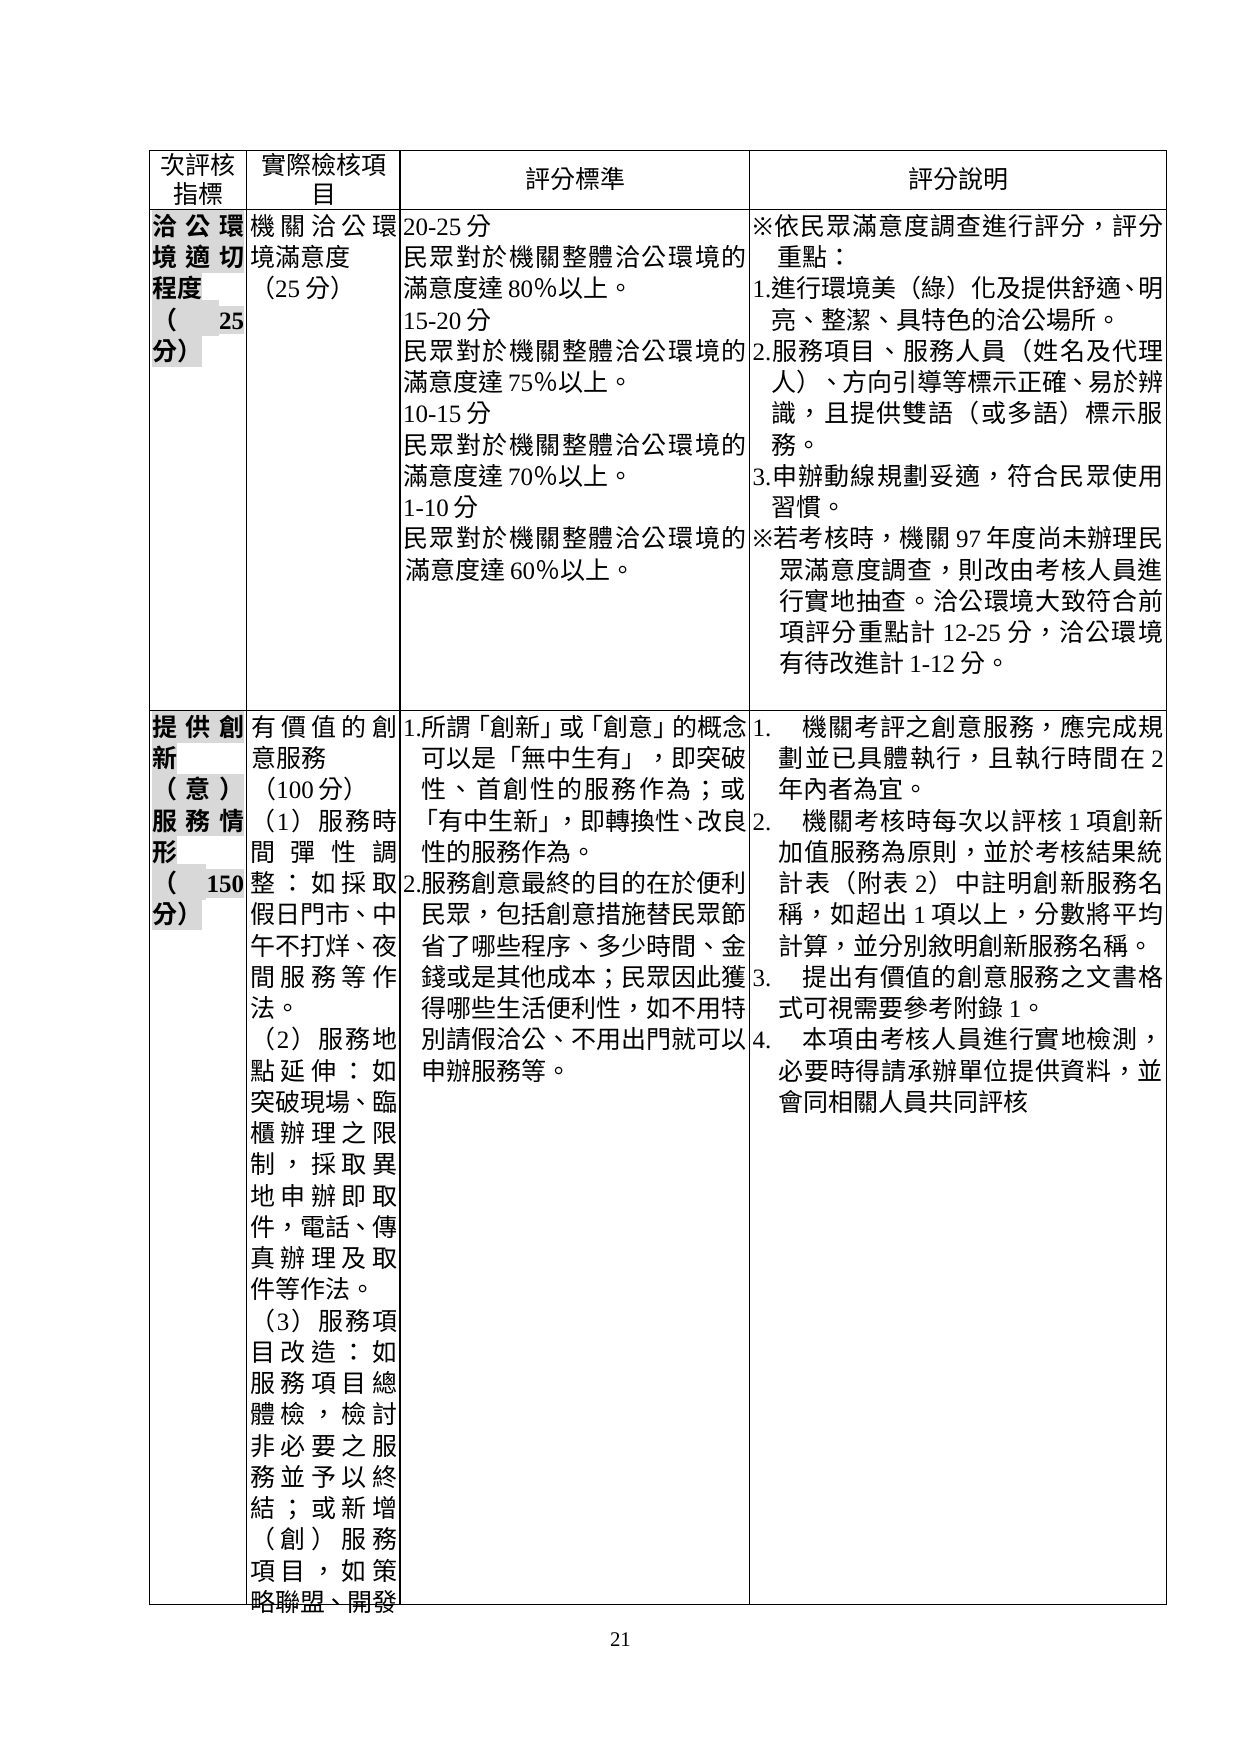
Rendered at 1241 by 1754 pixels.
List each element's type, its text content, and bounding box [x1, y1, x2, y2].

table_cell 機關洽公環境滿意度 （25分） [247, 210, 399, 710]
table_cell 有價值的創意服務 （100分） （1）服務時間彈性調整：如採取假日門市、中午不打烊、夜間服務等作法。 （2）服務地點延伸：如突破現場、臨櫃辦理之限制，採取異地申辦即取件，電話、傳真辦理及取件等作法。 （3）服務項目改造：如服務項目總體檢，檢討非必要之服務並予以終結；或新增（創）服務項目，如策略聯盟、開發客製化服務等。 （4）服務方法創新：如利用資訊科技推動網路繳、付款服務；提供主動服務等。 （5）其他創新服務樣態。 [247, 711, 399, 1604]
table_cell 1.所謂「創新」或「創意」的概念可以是「無中生有」，即突破性、首創性的服務作為；或「有中生新」，即轉換性、改良性的服務作為。 2.服務創意最終的目的在於便利民眾，包括創意措施替民眾節省了哪些程序、多少時間、金錢或是其他成本；民眾因此獲得哪些生活便利性，如不用特別請假洽公、不用出門就可以申辦服務等。 [401, 711, 749, 1604]
table_cell 機關考評之創意服務，應完成規劃並已具體執行，且執行時間在2年內者為宜。 機關考核時每次以評核1項創新加值服務為原則，並於考核結果統計表（附表2）中註明創新服務名稱，如超出1項以上，分數將平均計算，並分別敘明創新服務名稱。 提出有價值的創意服務之文書格式可視需要參考附錄1。 本項由考核人員進行實地檢測，必要時得請承辦單位提供資料，並會同相關人員共同評核 [750, 711, 1166, 1604]
table_cell 提供創新（意）服務情形 （150分） [150, 711, 246, 1604]
table_header 評分說明 [750, 151, 1166, 209]
table_cell 洽公環境適切程度 （25分） [150, 210, 246, 710]
table_header 實際檢核項目 [247, 151, 399, 209]
table_cell ※依民眾滿意度調查進行評分，評分重點： 1.進行環境美（綠）化及提供舒適、明亮、整潔、具特色的洽公場所。 2.服務項目、服務人員（姓名及代理人）、方向引導等標示正確、易於辨識，且提供雙語（或多語）標示服務。 3.申辦動線規劃妥適，符合民眾使用習慣。 ※若考核時，機關97年度尚未辦理民眾滿意度調查，則改由考核人員進行實地抽查。洽公環境大致符合前項評分重點計12-25分，洽公環境有待改進計1-12分。 [750, 210, 1166, 710]
table_header 次評核指標 [150, 151, 246, 209]
table_header 評分標準 [401, 151, 749, 209]
table_cell 20-25分 民眾對於機關整體洽公環境的滿意度達80％以上。 15-20分 民眾對於機關整體洽公環境的滿意度達75％以上。 10-15分 民眾對於機關整體洽公環境的滿意度達70％以上。 1-10分 民眾對於機關整體洽公環境的滿意度達60％以上。 [401, 210, 749, 710]
